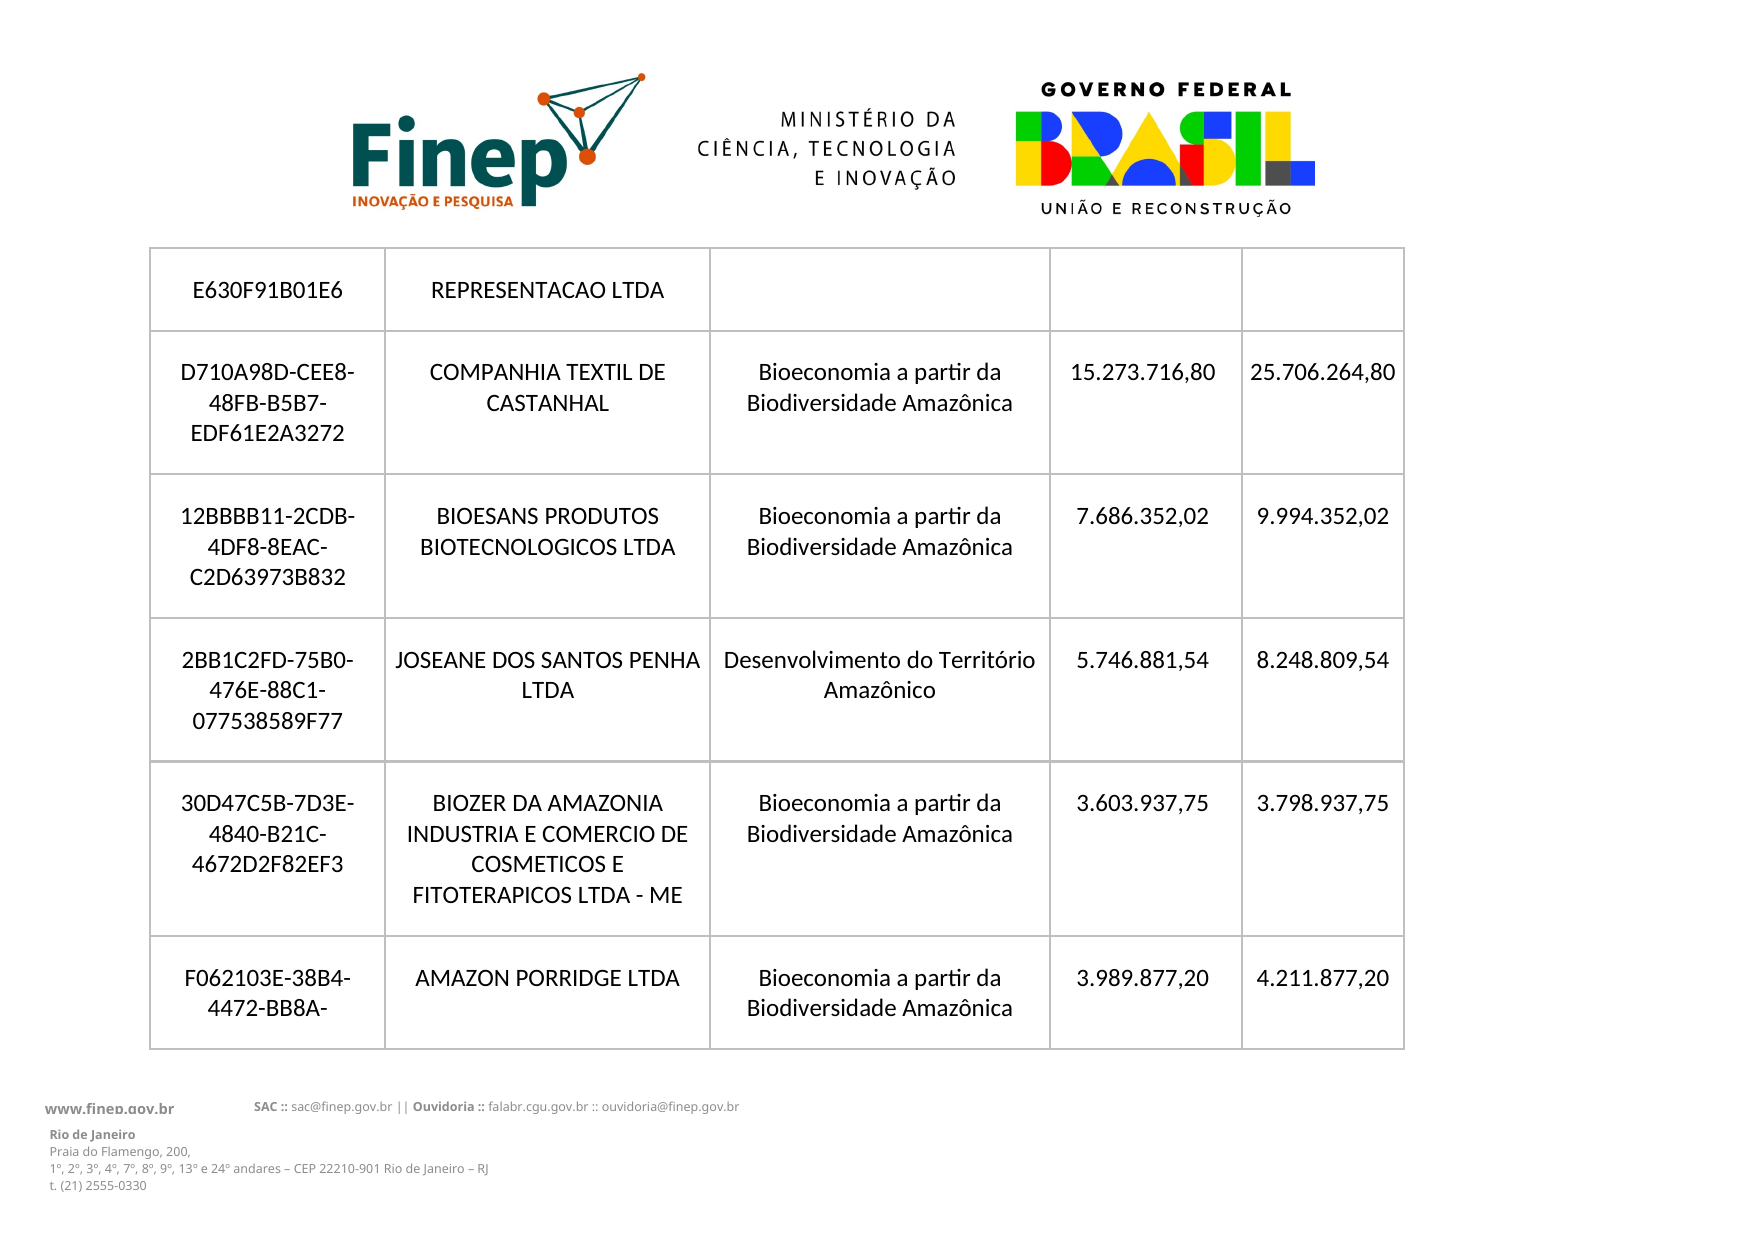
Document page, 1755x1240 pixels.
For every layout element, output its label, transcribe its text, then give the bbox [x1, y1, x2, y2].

table_cell D710A98D-CEE8-48FB-B5B7-EDF61E2A3272 [151, 332, 384, 473]
table_cell [1051, 249, 1241, 329]
table_cell 2BB1C2FD-75B0-476E-88C1-077538589F77 [151, 619, 384, 760]
table_cell 3.603.937,75 [1051, 763, 1241, 934]
table_cell 30D47C5B-7D3E-4840-B21C-4672D2F82EF3 [151, 763, 384, 934]
table_cell Desenvolvimento do Território Amazônico [711, 619, 1049, 760]
table_cell BIOESANS PRODUTOS BIOTECNOLOGICOS LTDA [386, 475, 709, 617]
table_cell COMPANHIA TEXTIL DE CASTANHAL [386, 332, 709, 473]
table_cell 25.706.264,80 [1243, 332, 1403, 473]
table_cell Bioeconomia a partir da Biodiversidade Amazônica [711, 332, 1049, 473]
table_cell 15.273.716,80 [1051, 332, 1241, 473]
table_cell 12BBBB11-2CDB-4DF8-8EAC-C2D63973B832 [151, 475, 384, 617]
table_cell Bioeconomia a partir da Biodiversidade Amazônica [711, 475, 1049, 617]
table_cell [711, 249, 1049, 329]
table_cell JOSEANE DOS SANTOS PENHA LTDA [386, 619, 709, 760]
table_cell 8.248.809,54 [1243, 619, 1403, 760]
table_cell BIOZER DA AMAZONIA INDUSTRIA E COMERCIO DE COSMETICOS E FITOTERAPICOS LTDA - ME [386, 763, 709, 934]
table_cell 3.989.877,20 [1051, 937, 1241, 1048]
table_cell 3.798.937,75 [1243, 763, 1403, 934]
table_cell REPRESENTACAO LTDA [386, 249, 709, 329]
table_cell 4.211.877,20 [1243, 937, 1403, 1048]
table_cell Bioeconomia a partir da Biodiversidade Amazônica [711, 763, 1049, 934]
table_cell 7.686.352,02 [1051, 475, 1241, 617]
table_cell F062103E-38B4-4472-BB8A- [151, 937, 384, 1048]
table_cell E630F91B01E6 [151, 249, 384, 329]
table_cell [1243, 249, 1403, 329]
table_cell 5.746.881,54 [1051, 619, 1241, 760]
table_cell AMAZON PORRIDGE LTDA [386, 937, 709, 1048]
table_cell Bioeconomia a partir da Biodiversidade Amazônica [711, 937, 1049, 1048]
table_cell 9.994.352,02 [1243, 475, 1403, 617]
